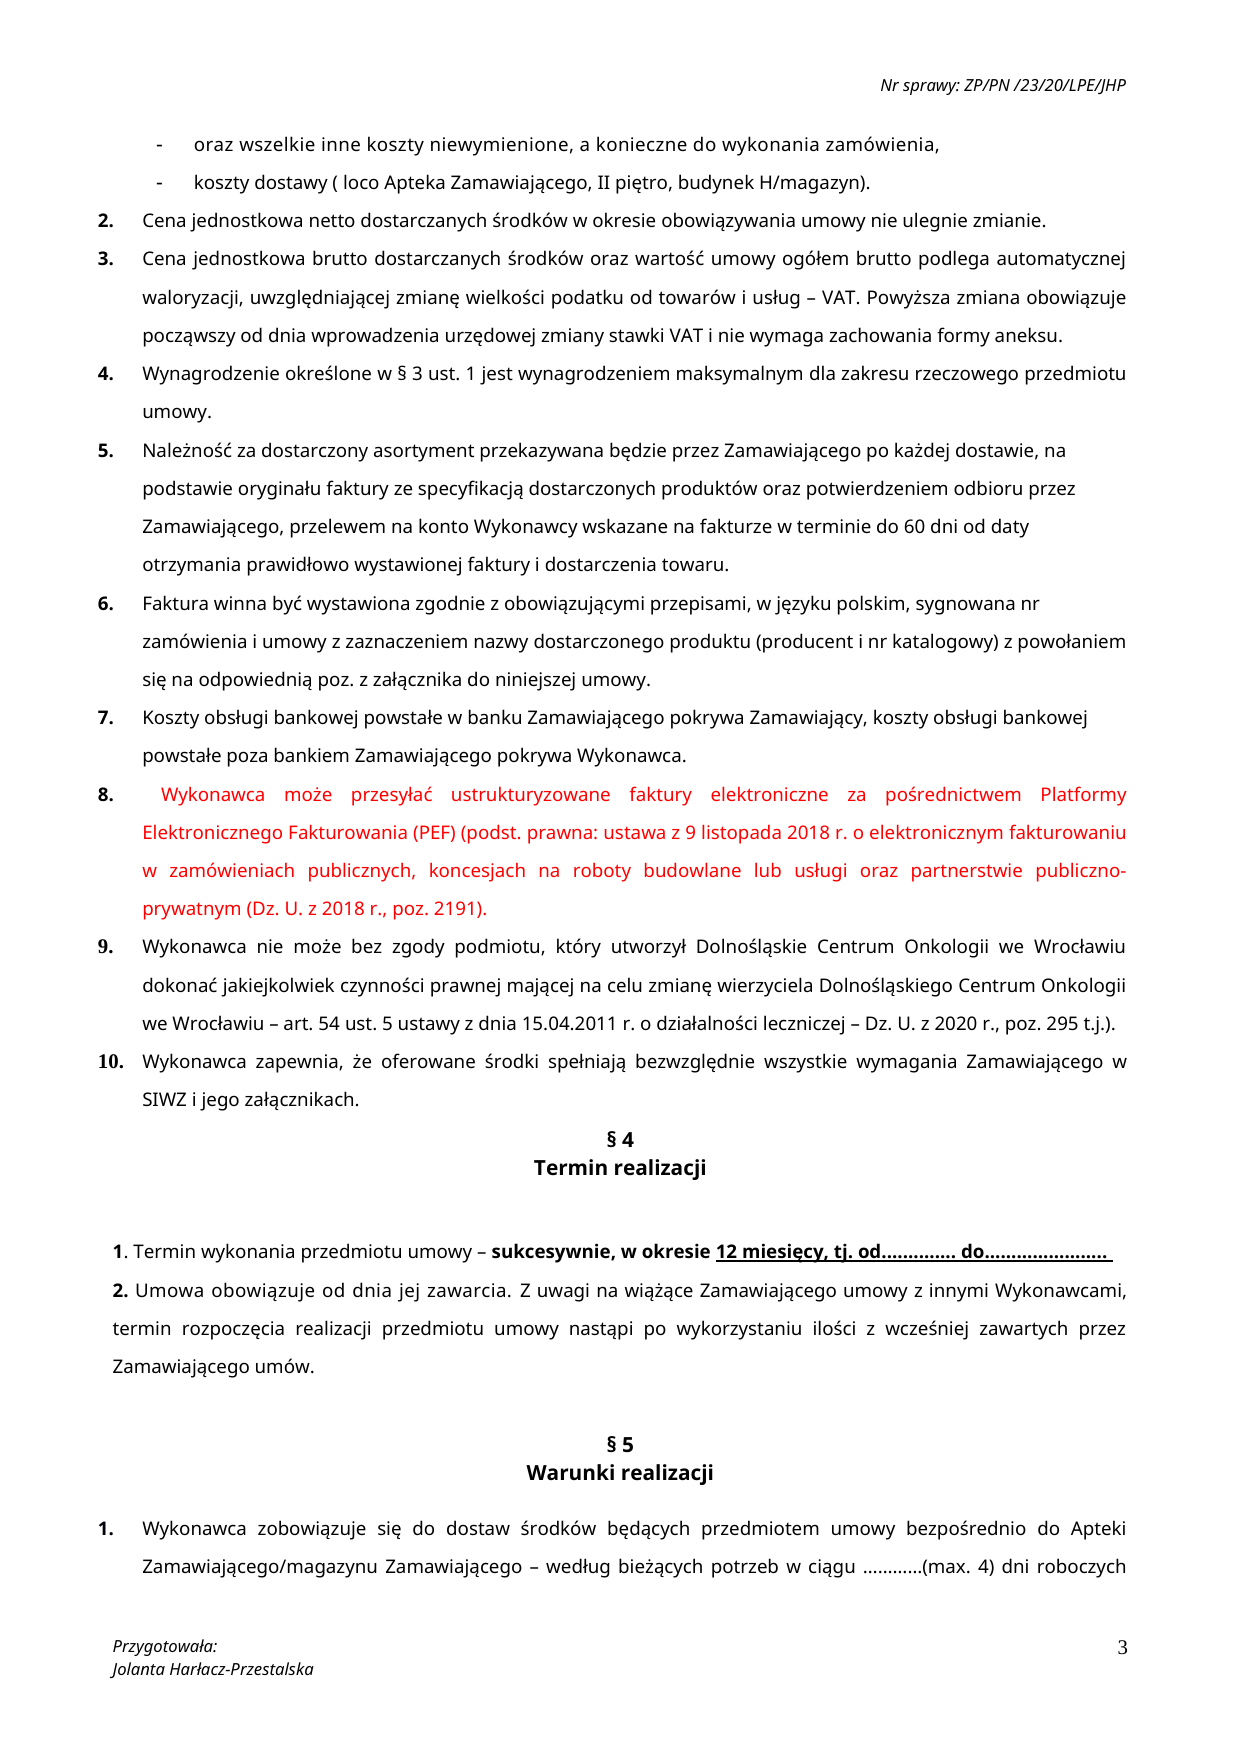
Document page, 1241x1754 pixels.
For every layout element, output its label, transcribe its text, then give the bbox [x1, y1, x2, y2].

list Wynagrodzenie określone w § 3 ust. 1 jest wynagrodzeniem maksymalnym dla zakresu rzeczowego przedmiotu umowy. [98, 360, 1128, 424]
text Warunki realizacji [112, 1458, 1128, 1487]
list Należność za dostarczony asortyment przekazywana będzie przez Zamawiającego po każdej dostawie, na podstawie oryginału faktury ze specyfikacją dostarczonych produktów oraz potwierdzeniem odbioru przez Zamawiającego, przelewem na konto Wykonawcy wskazane na fakturze w terminie do 60 dni od daty otrzymania prawidłowo wystawionej faktury i dostarczenia towaru. [98, 437, 1128, 577]
list oraz wszelkie inne koszty niewymienione, a konieczne do wykonania zamówienia, [156, 131, 1128, 157]
list Wykonawca zapewnia, że oferowane środki spełniają bezwzględnie wszystkie wymagania Zamawiającego w SIWZ i jego załącznikach. [98, 1048, 1128, 1112]
text 1. Termin wykonania przedmiotu umowy – sukcesywnie, w okresie 12 miesięcy, tj. od.............. do....................... [112, 1239, 1128, 1264]
list Cena jednostkowa netto dostarczanych środków w okresie obowiązywania umowy nie ulegnie zmianie. [98, 207, 1128, 233]
text Termin realizacji [112, 1153, 1128, 1182]
list Cena jednostkowa brutto dostarczanych środków oraz wartość umowy ogółem brutto podlega automatycznej waloryzacji, uwzględniającej zmianę wielkości podatku od towarów i usług – VAT. Powyższa zmiana obowiązuje począwszy od dnia wprowadzenia urzędowej zmiany stawki VAT i nie wymaga zachowania formy aneksu. [98, 246, 1128, 348]
list Koszty obsługi bankowej powstałe w banku Zamawiającego pokrywa Zamawiający, koszty obsługi bankowej powstałe poza bankiem Zamawiającego pokrywa Wykonawca. [98, 704, 1128, 768]
list Wykonawca zobowiązuje się do dostaw środków będących przedmiotem umowy bezpośrednio do Apteki Zamawiającego/magazynu Zamawiającego – według bieżących potrzeb w ciągu …………(max. 4) dni roboczych [98, 1515, 1128, 1579]
text § 4 [112, 1125, 1128, 1153]
text 2. Umowa obowiązuje od dnia jej zawarcia. Z uwagi na wiążące Zamawiającego umowy z innymi Wykonawcami, termin rozpoczęcia realizacji przedmiotu umowy nastąpi po wykorzystaniu ilości z wcześniej zawartych przez Zamawiającego umów. [112, 1277, 1128, 1379]
list koszty dostawy ( loco Apteka Zamawiającego, II piętro, budynek H/magazyn). [156, 169, 1128, 195]
list Wykonawca może przesyłać ustrukturyzowane faktury elektroniczne za pośrednictwem Platformy Elektronicznego Fakturowania (PEF) (podst. prawna: ustawa z 9 listopada 2018 r. o elektronicznym fakturowaniu w zamówieniach publicznych, koncesjach na roboty budowlane lub usługi oraz partnerstwie publiczno-prywatnym (Dz. U. z 2018 r., poz. 2191). [98, 781, 1128, 921]
list Faktura winna być wystawiona zgodnie z obowiązującymi przepisami, w języku polskim, sygnowana nr zamówienia i umowy z zaznaczeniem nazwy dostarczonego produktu (producent i nr katalogowy) z powołaniem się na odpowiednią poz. z załącznika do niniejszej umowy. [98, 590, 1128, 692]
text § 5 [112, 1430, 1128, 1458]
list Wykonawca nie może bez zgody podmiotu, który utworzył Dolnośląskie Centrum Onkologii we Wrocławiu dokonać jakiejkolwiek czynności prawnej mającej na celu zmianę wierzyciela Dolnośląskiego Centrum Onkologii we Wrocławiu – art. 54 ust. 5 ustawy z dnia 15.04.2011 r. o działalności leczniczej – Dz. U. z 2020 r., poz. 295 t.j.). [98, 934, 1128, 1036]
